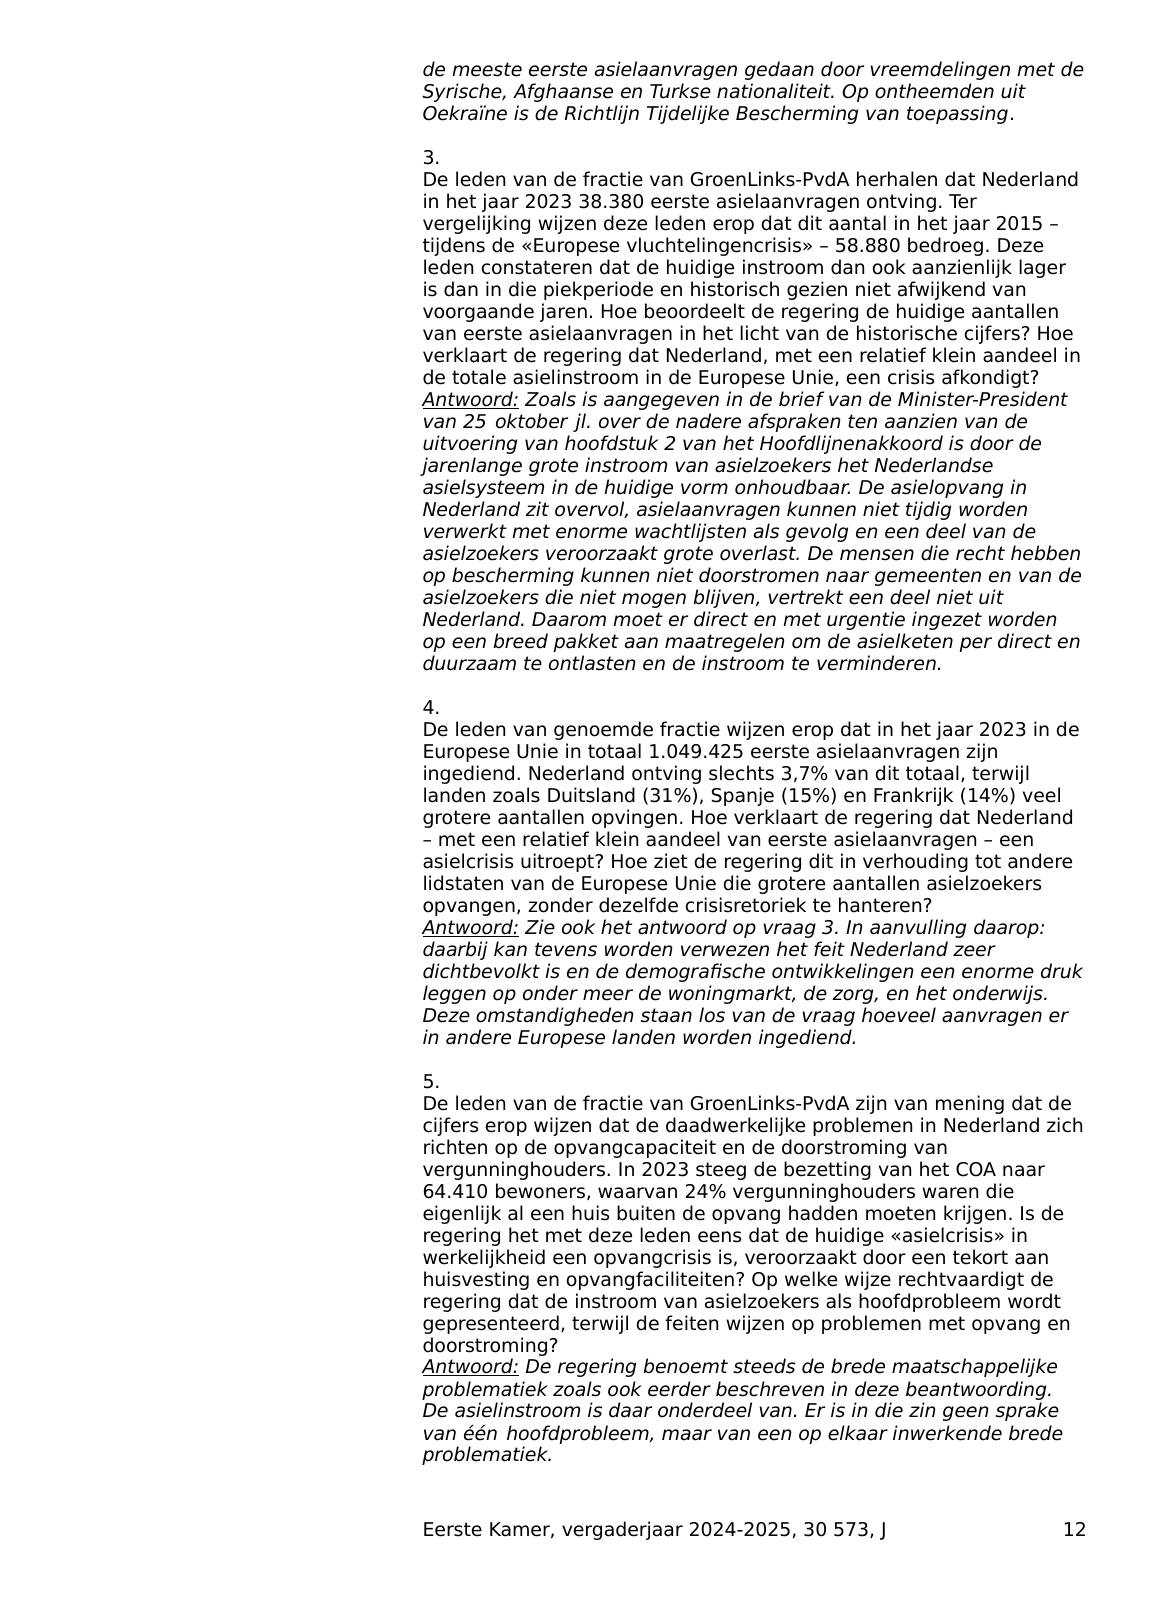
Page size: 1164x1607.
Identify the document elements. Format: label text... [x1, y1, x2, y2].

text Antwoord: Zoals is aangegeven in de brief van de Minister-President van 25 oktober jl. over de nadere afspraken ten aanzien van de uitvoering van hoofdstuk 2 van het Hoofdlijnenakkoord is door de jarenlange grote instroom van asielzoekers het Nederlandse asielsysteem in de huidige vorm onhoudbaar. De asielopvang in Nederland zit overvol, asielaanvragen kunnen niet tijdig worden verwerkt met enorme wachtlijsten als gevolg en een deel van de asielzoekers veroorzaakt grote overlast. De mensen die recht hebben op bescherming kunnen niet doorstromen naar gemeenten en van de asielzoekers die niet mogen blijven, vertrekt een deel niet uit Nederland. Daarom moet er direct en met urgentie ingezet worden op een breed pakket aan maatregelen om de asielketen per direct en duurzaam te ontlasten en de instroom te verminderen. [422, 389, 1087, 675]
text Antwoord: Zie ook het antwoord op vraag 3. In aanvulling daarop: daarbij kan tevens worden verwezen het feit Nederland zeer dichtbevolkt is en de demografische ontwikkelingen een enorme druk leggen op onder meer de woningmarkt, de zorg, en het onderwijs. Deze omstandigheden staan los van de vraag hoeveel aanvragen er in andere Europese landen worden ingediend. [422, 917, 1087, 1048]
text 3. [422, 147, 1087, 169]
text 5. [422, 1071, 1087, 1093]
text De leden van genoemde fractie wijzen erop dat in het jaar 2023 in de Europese Unie in totaal 1.049.425 eerste asielaanvragen zijn ingediend. Nederland ontving slechts 3,7% van dit totaal, terwijl landen zoals Duitsland (31%), Spanje (15%) en Frankrijk (14%) veel grotere aantallen opvingen. Hoe verklaart de regering dat Nederland – met een relatief klein aandeel van eerste asielaanvragen – een asielcrisis uitroept? Hoe ziet de regering dit in verhouding tot andere lidstaten van de Europese Unie die grotere aantallen asielzoekers opvangen, zonder dezelfde crisisretoriek te hanteren? [422, 719, 1087, 917]
text Antwoord: De regering benoemt steeds de brede maatschappelijke problematiek zoals ook eerder beschreven in deze beantwoording. De asielinstroom is daar onderdeel van. Er is in die zin geen sprake van één hoofdprobleem, maar van een op elkaar inwerkende brede problematiek. [422, 1356, 1087, 1466]
text De leden van de fractie van GroenLinks-PvdA herhalen dat Nederland in het jaar 2023 38.380 eerste asielaanvragen ontving. Ter vergelijking wijzen deze leden erop dat dit aantal in het jaar 2015 – tijdens de «Europese vluchtelingencrisis» – 58.880 bedroeg. Deze leden constateren dat de huidige instroom dan ook aanzienlijk lager is dan in die piekperiode en historisch gezien niet afwijkend van voorgaande jaren. Hoe beoordeelt de regering de huidige aantallen van eerste asielaanvragen in het licht van de historische cijfers? Hoe verklaart de regering dat Nederland, met een relatief klein aandeel in de totale asielinstroom in de Europese Unie, een crisis afkondigt? [422, 169, 1087, 389]
text 4. [422, 697, 1087, 719]
text De leden van de fractie van GroenLinks-PvdA zijn van mening dat de cijfers erop wijzen dat de daadwerkelijke problemen in Nederland zich richten op de opvangcapaciteit en de doorstroming van vergunninghouders. In 2023 steeg de bezetting van het COA naar 64.410 bewoners, waarvan 24% vergunninghouders waren die eigenlijk al een huis buiten de opvang hadden moeten krijgen. Is de regering het met deze leden eens dat de huidige «asielcrisis» in werkelijkheid een opvangcrisis is, veroorzaakt door een tekort aan huisvesting en opvangfaciliteiten? Op welke wijze rechtvaardigt de regering dat de instroom van asielzoekers als hoofdprobleem wordt gepresenteerd, terwijl de feiten wijzen op problemen met opvang en doorstroming? [422, 1093, 1087, 1356]
text de meeste eerste asielaanvragen gedaan door vreemdelingen met de Syrische, Afghaanse en Turkse nationaliteit. Op ontheemden uit Oekraïne is de Richtlijn Tijdelijke Bescherming van toepassing. [422, 59, 1087, 125]
